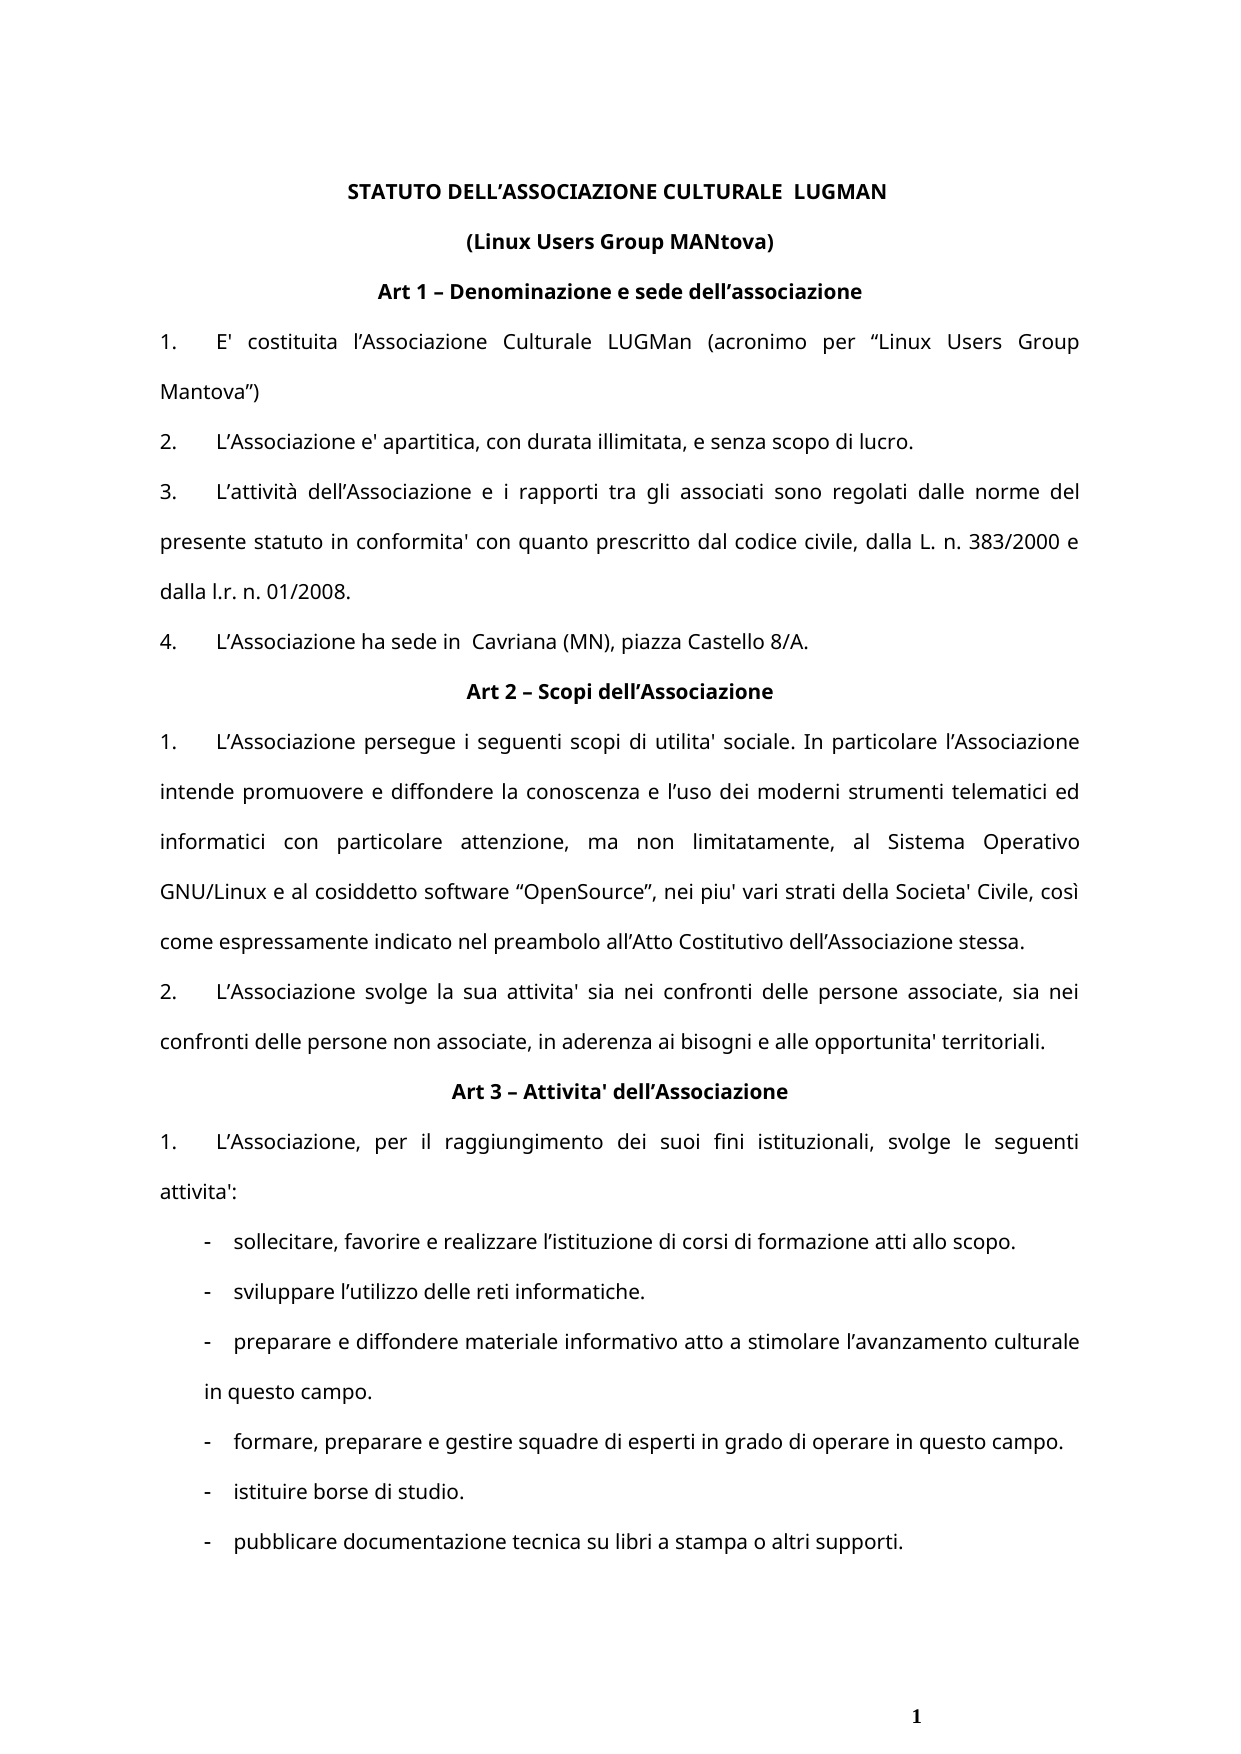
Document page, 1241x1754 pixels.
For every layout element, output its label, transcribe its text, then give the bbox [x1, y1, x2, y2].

text Art 3 – Attivita' dell’Associazione [159, 1059, 1081, 1109]
text 3. L’attività dell’Associazione e i rapporti tra gli associati sono regolati dalle norme del presente statuto in conformita' con quanto prescritto dal codice civile, dalla L. n. 383/2000 e dalla l.r. n. 01/2008. [159, 459, 1081, 609]
list sviluppare l’utilizzo delle reti informatiche. [204, 1259, 1081, 1309]
text 1. L’Associazione, per il raggiungimento dei suoi fini istituzionali, svolge le seguenti attivita': [159, 1109, 1081, 1209]
list preparare e diffondere materiale informativo atto a stimolare l’avanzamento culturale in questo campo. [204, 1309, 1081, 1409]
list sollecitare, favorire e realizzare l’istituzione di corsi di formazione atti allo scopo. [204, 1209, 1081, 1259]
list istituire borse di studio. [204, 1459, 1081, 1509]
list formare, preparare e gestire squadre di esperti in grado di operare in questo campo. [204, 1409, 1081, 1459]
text Art 1 – Denominazione e sede dell’associazione [159, 259, 1081, 309]
text 2. L’Associazione e' apartitica, con durata illimitata, e senza scopo di lucro. [159, 409, 1081, 459]
text STATUTO DELL’ASSOCIAZIONE CULTURALE LUGMAN [159, 159, 1081, 209]
text (Linux Users Group MANtova) [159, 209, 1081, 259]
text 4. L’Associazione ha sede in Cavriana (MN), piazza Castello 8/A. [159, 609, 1081, 659]
text 1. E' costituita l’Associazione Culturale LUGMan (acronimo per “Linux Users Group Mantova”) [159, 309, 1081, 409]
text Art 2 – Scopi dell’Associazione [159, 659, 1081, 709]
text 2. L’Associazione svolge la sua attivita' sia nei confronti delle persone associate, sia nei confronti delle persone non associate, in aderenza ai bisogni e alle opportunita' territoriali. [159, 959, 1081, 1059]
text 1. L’Associazione persegue i seguenti scopi di utilita' sociale. In particolare l’Associazione intende promuovere e diffondere la conoscenza e l’uso dei moderni strumenti telematici ed informatici con particolare attenzione, ma non limitatamente, al Sistema Operativo GNU/Linux e al cosiddetto software “OpenSource”, nei piu' vari strati della Societa' Civile, così come espressamente indicato nel preambolo all’Atto Costitutivo dell’Associazione stessa. [159, 709, 1081, 959]
list pubblicare documentazione tecnica su libri a stampa o altri supporti. [204, 1509, 1081, 1559]
